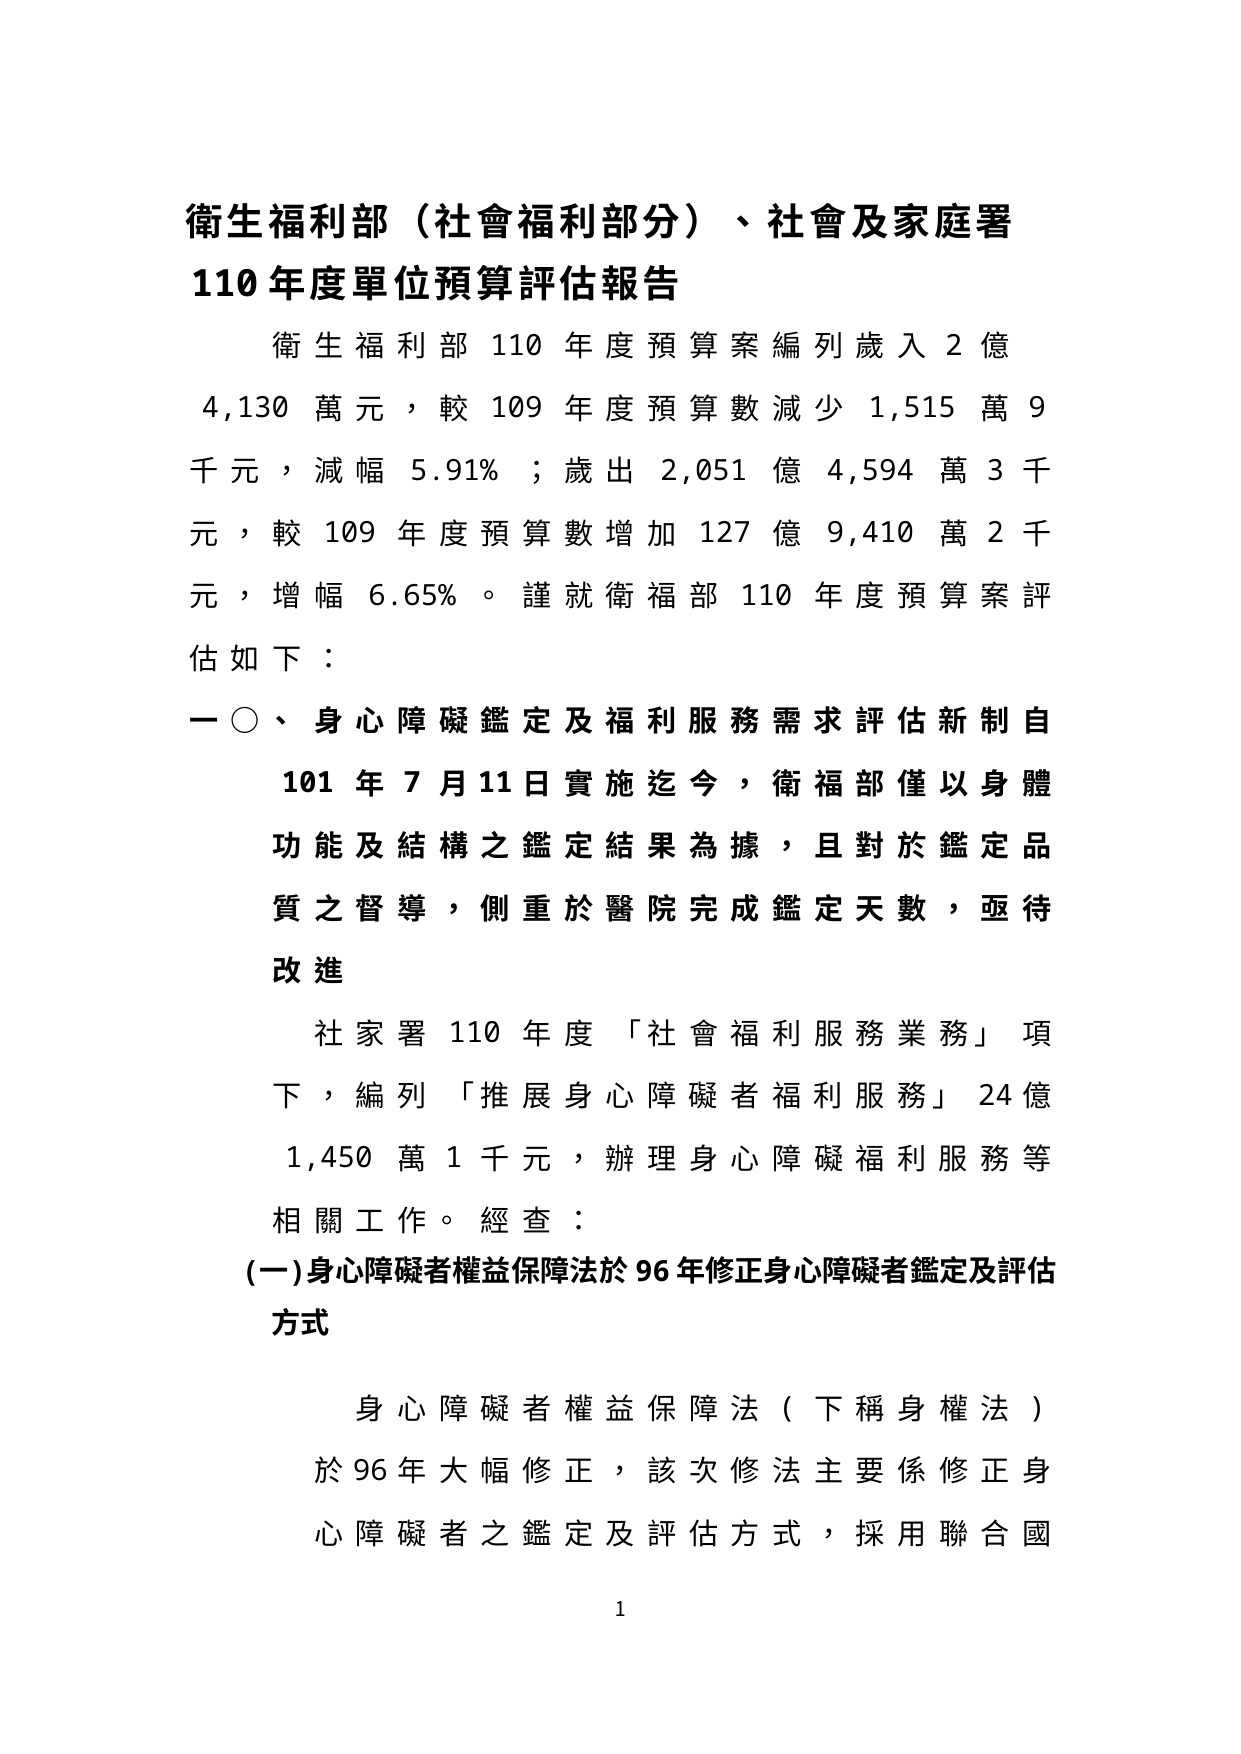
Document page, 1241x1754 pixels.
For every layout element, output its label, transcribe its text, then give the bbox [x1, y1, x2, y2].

text 衛生福利部（社會福利部分）、社會及家庭署110年度單位預算評估報告 [183, 177, 1058, 302]
text (一)身心障礙者權益保障法於96年修正身心障礙者鑑定及評估方式 [242, 1240, 1058, 1344]
text 身心障礙者權益保障法(下稱身權法)於96年大幅修正，該次修法主要係修正身心障礙者之鑑定及評估方式，採用聯合國 [272, 1365, 1058, 1552]
text 一○、身心障礙鑑定及福利服務需求評估新制自101年7月11日實施迄今，衛福部僅以身體功能及結構之鑑定結果為據，且對於鑑定品質之督導，側重於醫院完成鑑定天數，亟待改進 [183, 677, 1058, 990]
text 社家署110年度「社會福利服務業務」項下，編列「推展身心障礙者福利服務」24億1,450萬1千元，辦理身心障礙福利服務等相關工作。經查： [242, 990, 1058, 1240]
text 衛生福利部110年度預算案編列歲入2億4,130萬元，較109年度預算數減少1,515萬9千元，減幅5.91%；歲出2,051億4,594萬3千元，較109年度預算數增加127億9,410萬2千元，增幅6.65%。謹就衛福部110年度預算案評估如下： [183, 302, 1058, 677]
